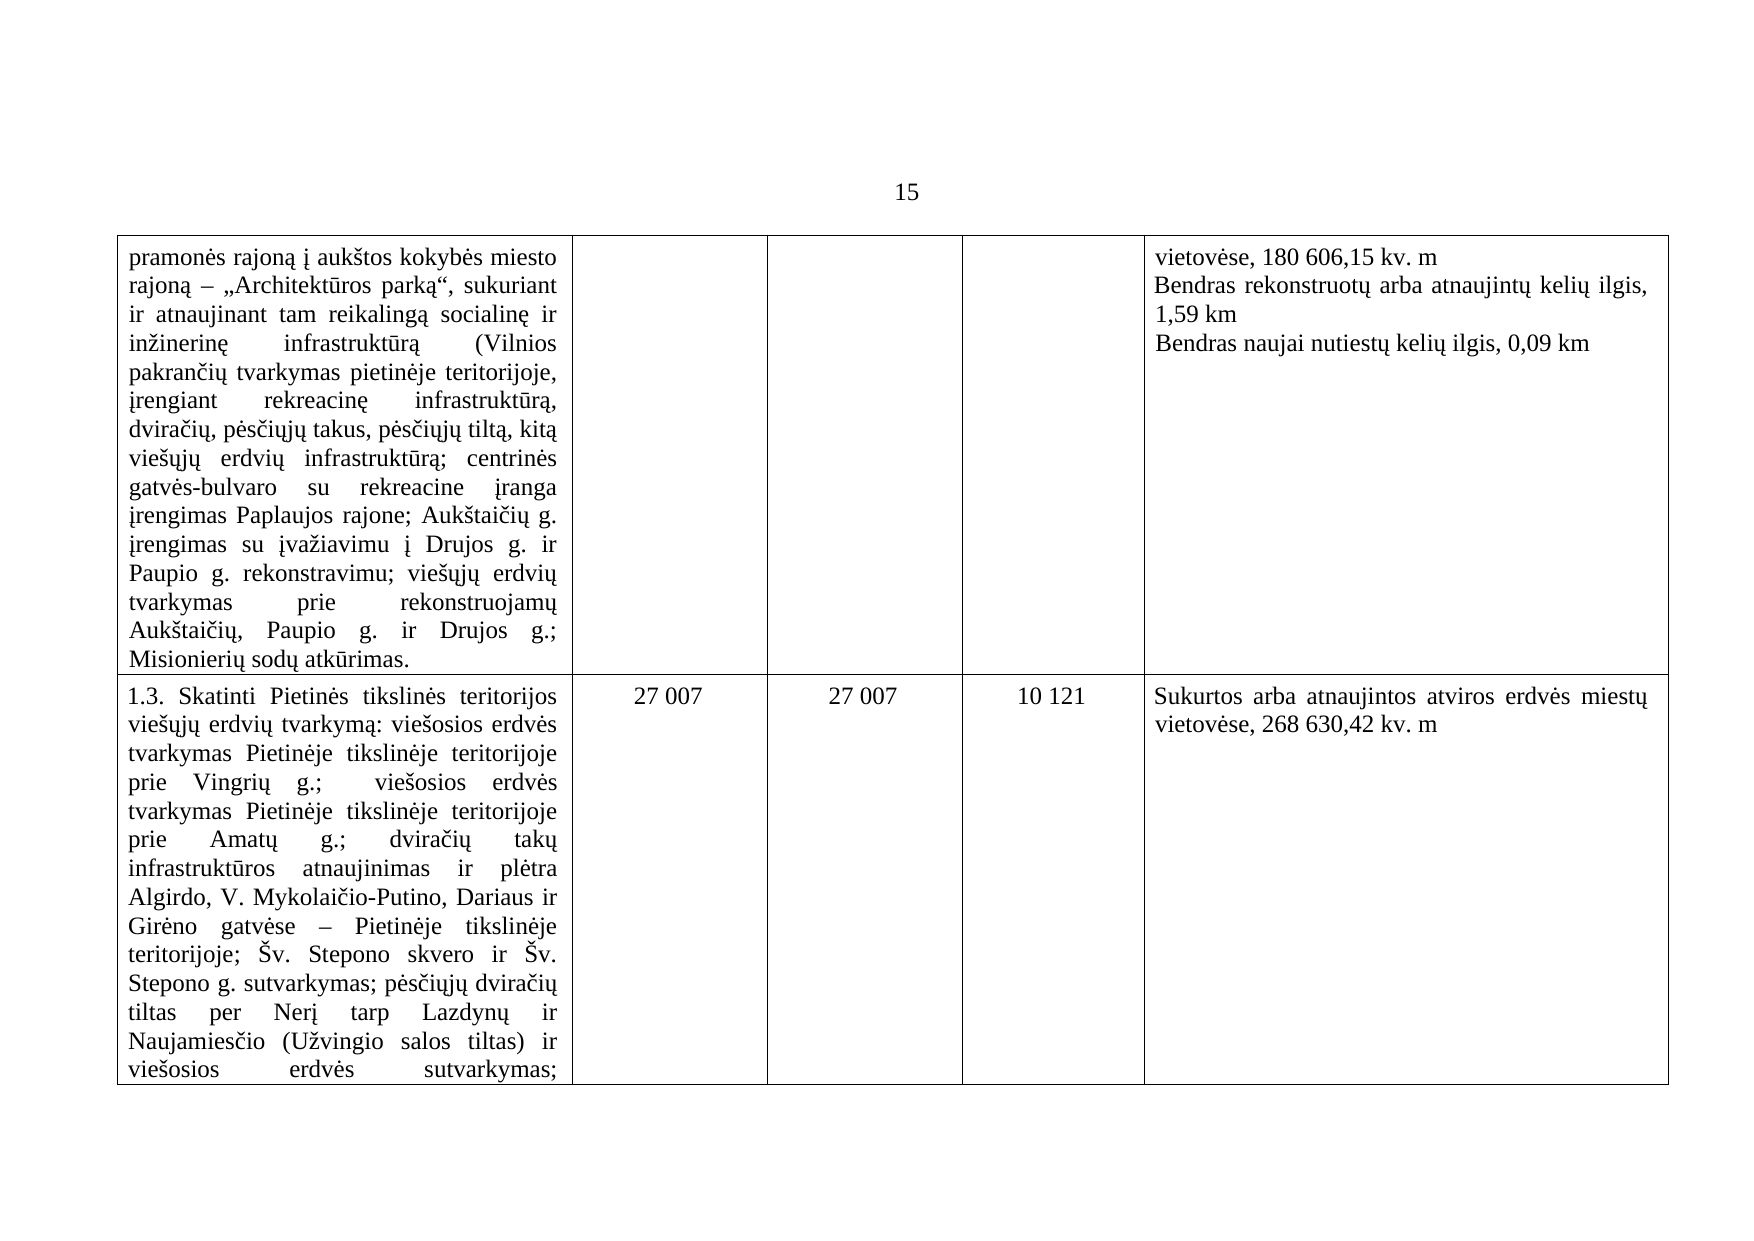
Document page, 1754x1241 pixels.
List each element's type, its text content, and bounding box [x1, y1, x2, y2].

table_cell pramonės rajoną į aukštos kokybės miesto rajoną – „Architektūros parką“, sukuriant ir atnaujinant tam reikalingą socialinę ir inžinerinę infrastruktūrą (Vilnios pakrančių tvarkymas pietinėje teritorijoje, įrengiant rekreacinę infrastruktūrą, dviračių, pėsčiųjų takus, pėsčiųjų tiltą, kitą viešųjų erdvių infrastruktūrą; centrinės gatvės-bulvaro su rekreacine įranga įrengimas Paplaujos rajone; Aukštaičių g. įrengimas su įvažiavimu į Drujos g. ir Paupio g. rekonstravimu; viešųjų erdvių tvarkymas prie rekonstruojamų Aukštaičių, Paupio g. ir Drujos g.; Misionierių sodų atkūrimas. [118, 236, 572, 674]
table_cell 27 007 [573, 675, 767, 1084]
table_cell Sukurtos arba atnaujintos atviros erdvės miestų vietovėse, 268 630,42 kv. m [1145, 675, 1668, 1084]
table_cell vietovėse, 180 606,15 kv. m Bendras rekonstruotų arba atnaujintų kelių ilgis, 1,59 km Bendras naujai nutiestų kelių ilgis, 0,09 km [1145, 236, 1668, 674]
table_cell [963, 236, 1144, 674]
table_cell 1.3. Skatinti Pietinės tikslinės teritorijos viešųjų erdvių tvarkymą: viešosios erdvės tvarkymas Pietinėje tikslinėje teritorijoje prie Vingrių g.; viešosios erdvės tvarkymas Pietinėje tikslinėje teritorijoje prie Amatų g.; dviračių takų infrastruktūros atnaujinimas ir plėtra Algirdo, V. Mykolaičio-Putino, Dariaus ir Girėno gatvėse – Pietinėje tikslinėje teritorijoje; Šv. Stepono skvero ir Šv. Stepono g. sutvarkymas; pėsčiųjų dviračių tiltas per Nerį tarp Lazdynų ir Naujamiesčio (Užvingio salos tiltas) ir viešosios erdvės sutvarkymas; [118, 675, 572, 1084]
table_cell [768, 236, 962, 674]
table_cell [573, 236, 767, 674]
table_cell 10 121 [963, 675, 1144, 1084]
table_cell 27 007 [768, 675, 962, 1084]
